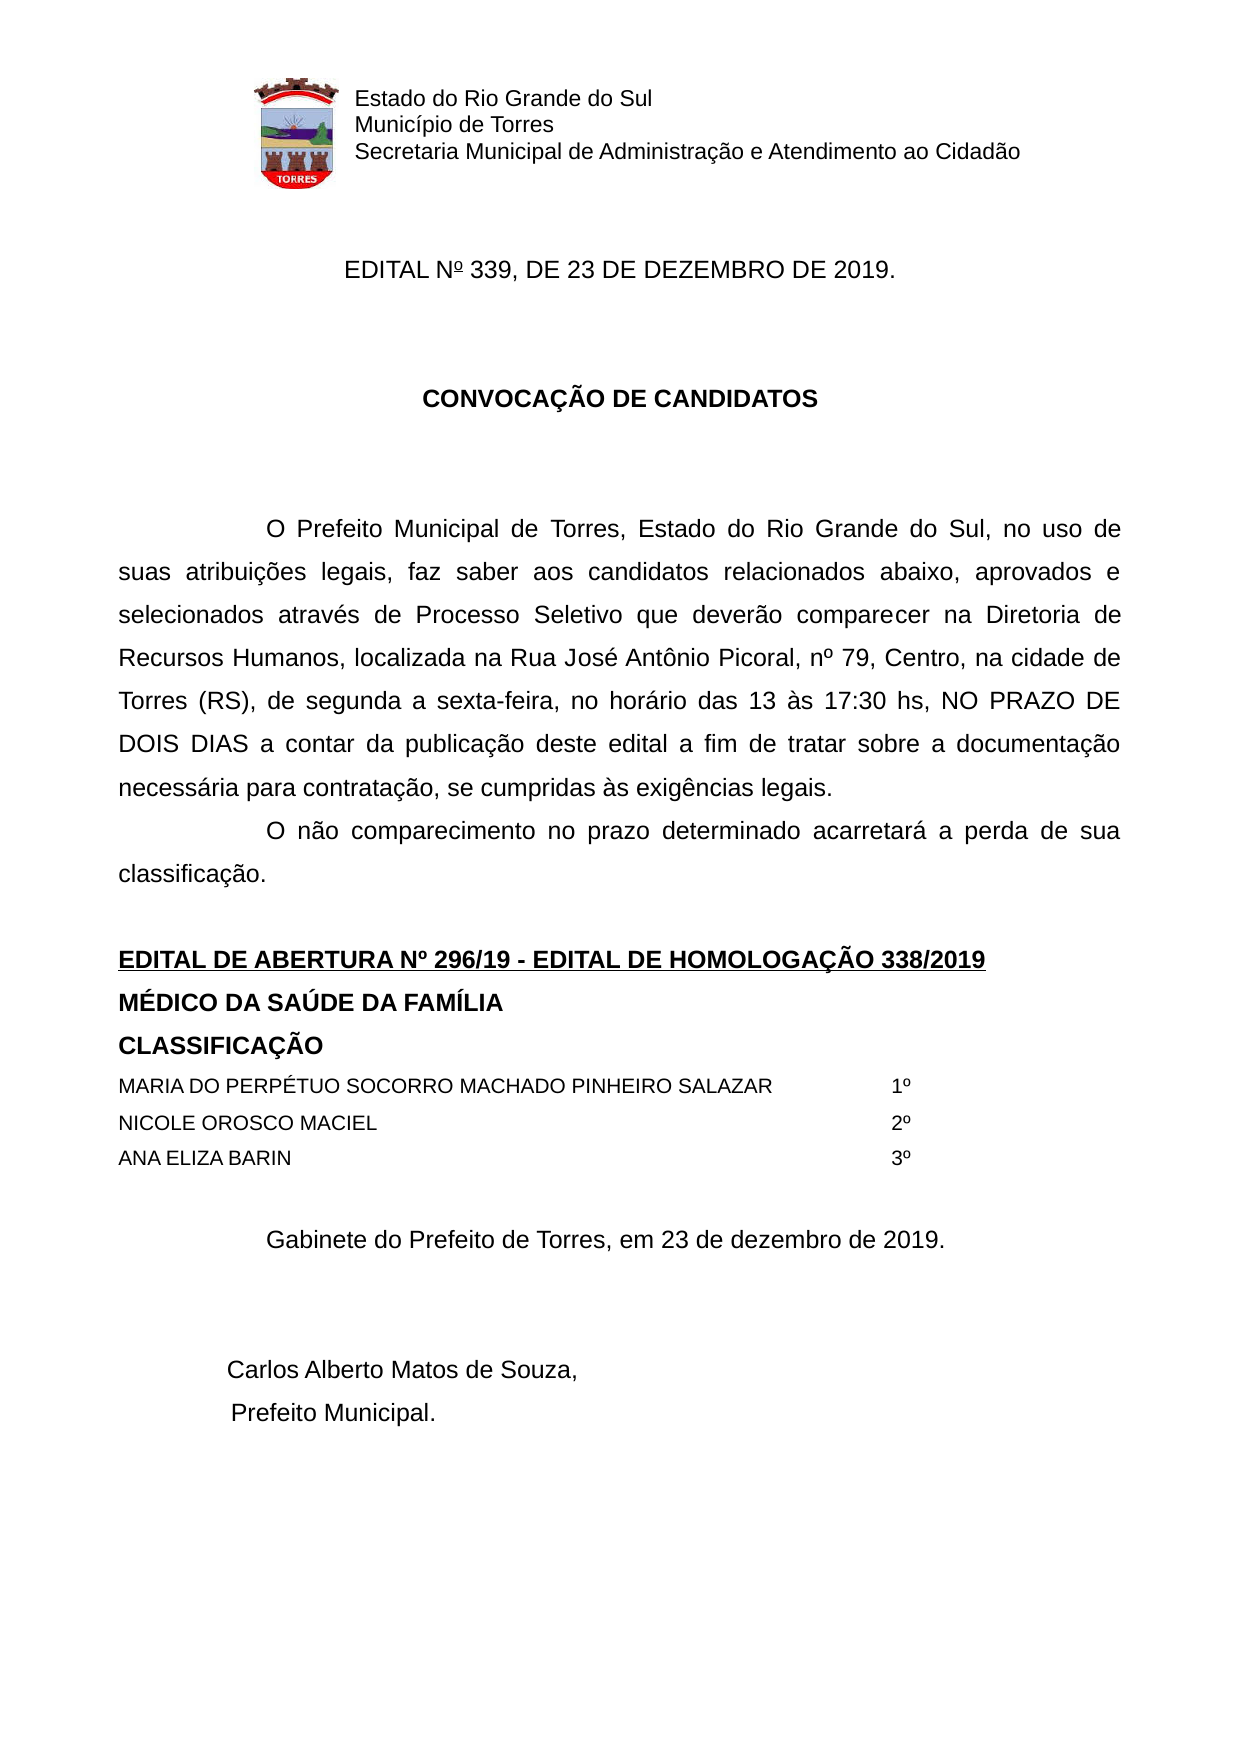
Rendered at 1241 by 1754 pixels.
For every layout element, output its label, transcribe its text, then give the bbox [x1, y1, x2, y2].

picture [253, 78, 339, 189]
text O não comparecimento no prazo determinado acarretará a perda de sua classificação. [118, 816, 1122, 887]
text MARIA DO PERPÉTUO SOCORRO MACHADO PINHEIRO SALAZAR 1º [118, 1074, 1122, 1098]
text NICOLE OROSCO MACIEL 2º [118, 1110, 1122, 1134]
text CONVOCAÇÃO DE CANDIDATOS [118, 384, 1122, 413]
text ANA ELIZA BARIN 3º [118, 1146, 1122, 1170]
text Prefeito Municipal. [118, 1398, 1122, 1427]
text EDITAL No 339, DE 23 DE DEZEMBRO DE 2019. [118, 255, 1122, 284]
text Gabinete do Prefeito de Torres, em 23 de dezembro de 2019. [118, 1225, 1122, 1254]
text Carlos Alberto Matos de Souza, [118, 1355, 1122, 1383]
text EDITAL DE ABERTURA Nº 296/19 - EDITAL DE HOMOLOGAÇÃO 338/2019 [118, 945, 1122, 974]
text MÉDICO DA SAÚDE DA FAMÍLIA CLASSIFICAÇÃO [118, 988, 1122, 1060]
text O Prefeito Municipal de Torres, Estado do Rio Grande do Sul, no uso de suas atribuições legais, faz saber aos candidatos relacionados abaixo, aprovados e selecionados através de Processo Seletivo que deverão comparecer na Diretoria de Recursos Humanos, localizada na Rua José Antônio Picoral, nº 79, Centro, na cidade de Torres (RS), de segunda a sexta-feira, no horário das 13 às 17:30 hs, NO PRAZO DE DOIS DIAS a contar da publicação deste edital a fim de tratar sobre a documentação necessária para contratação, se cumpridas às exigências legais. [118, 514, 1122, 801]
